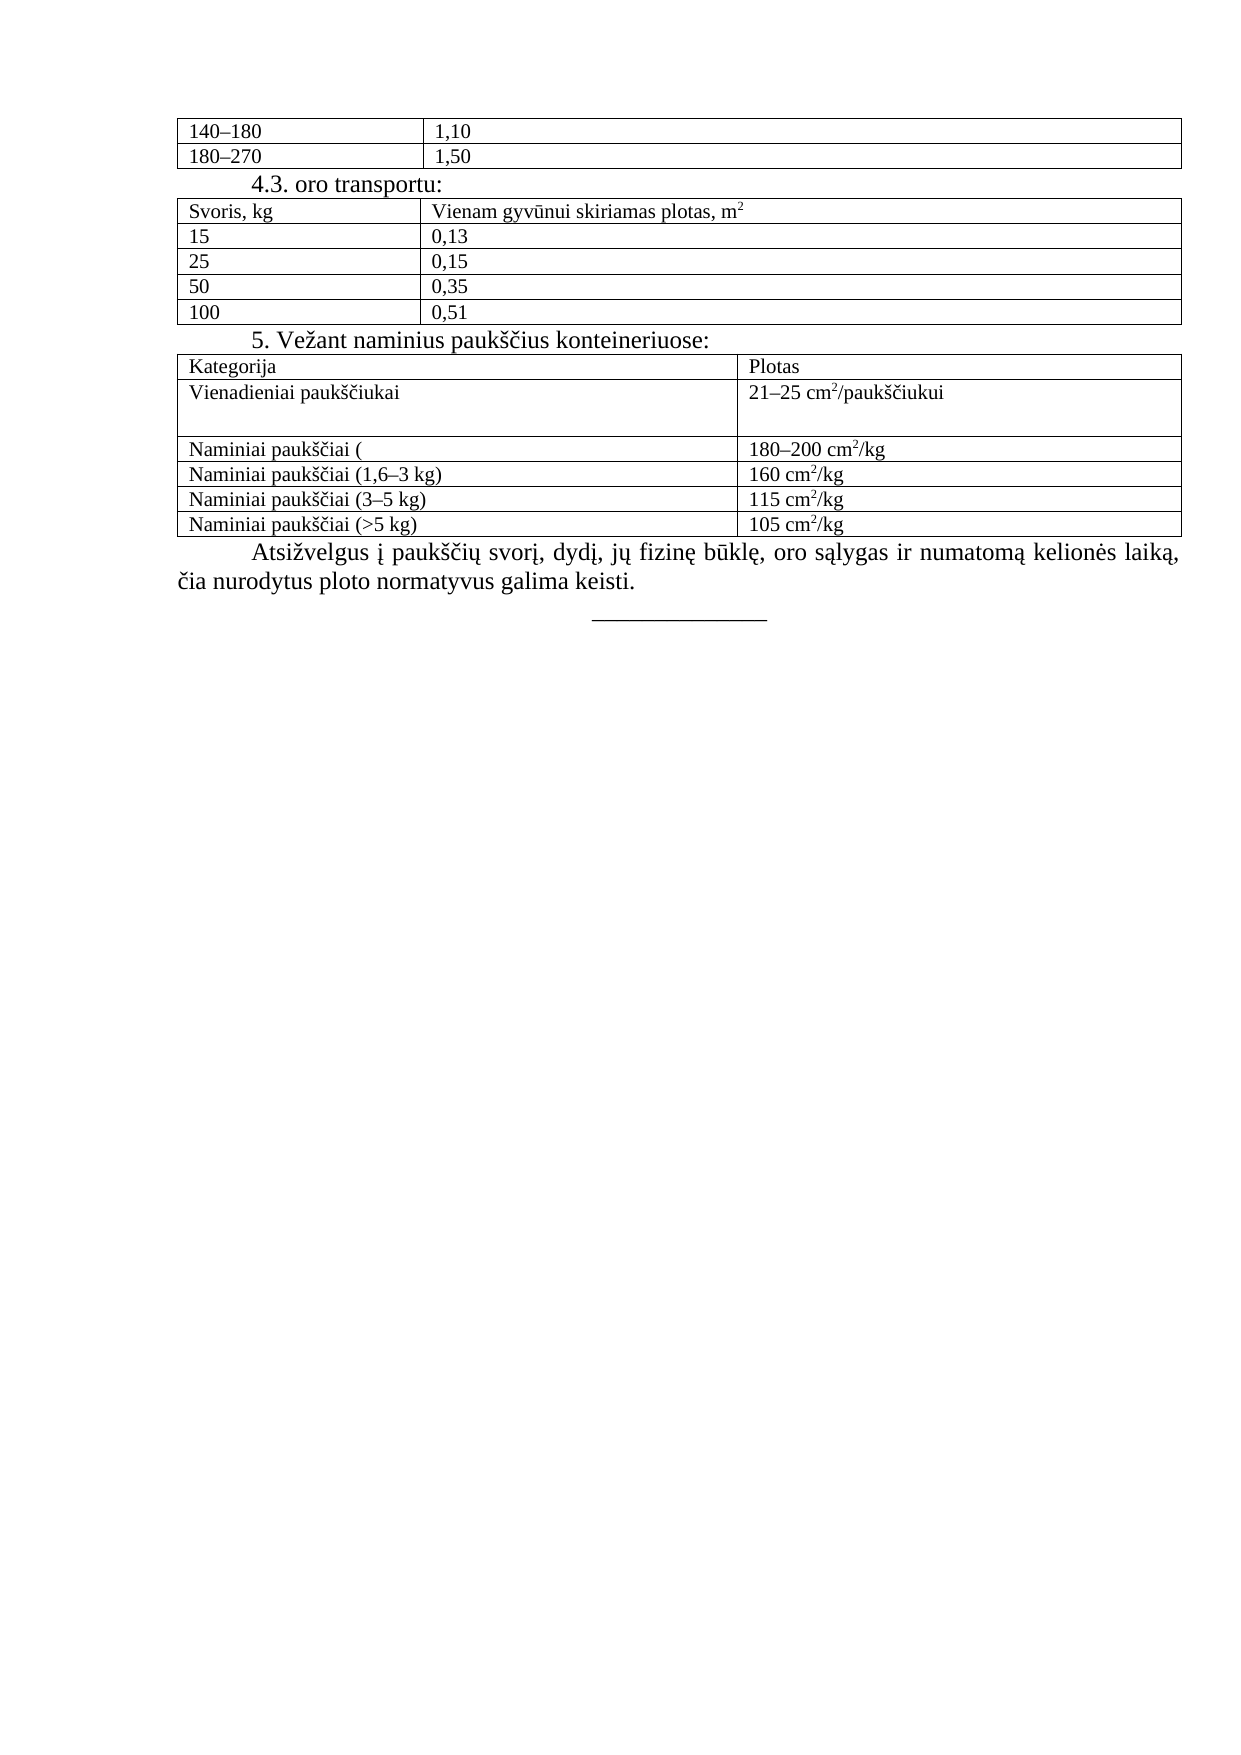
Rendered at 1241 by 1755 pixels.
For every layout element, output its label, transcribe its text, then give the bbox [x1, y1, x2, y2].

table_cell 0,35 [421, 275, 1181, 298]
table_cell 21–25 cm2/paukščiukui [738, 380, 1181, 436]
table_cell 0,15 [421, 249, 1181, 273]
table_cell 1,10 [424, 119, 1181, 143]
table_cell 50 [178, 275, 420, 298]
table_cell Naminiai paukščiai (3–5 kg) [178, 487, 737, 511]
table_cell 0,51 [421, 300, 1181, 324]
table_cell Vienadieniai paukščiukai [178, 380, 737, 436]
table_cell Naminiai paukščiai ( [178, 437, 737, 461]
table_cell 25 [178, 249, 420, 273]
table_cell 180–270 [178, 144, 423, 168]
text 4.3. oro transportu: [177, 169, 1181, 198]
text 5. Vežant naminius paukščius konteineriuose: [177, 325, 1181, 353]
text Atsižvelgus į paukščių svorį, dydį, jų fizinę būklę, oro sąlygas ir numatomą kelionės laiką, čia nurodytus ploto normatyvus galima keisti. [177, 537, 1181, 595]
table_header Kategorija [178, 355, 737, 378]
table_header Vienam gyvūnui skiriamas plotas, m2 [421, 199, 1181, 223]
table_cell Naminiai paukščiai (1,6–3 kg) [178, 462, 737, 486]
table_cell 1,50 [424, 144, 1181, 168]
table_cell 105 cm2/kg [738, 512, 1181, 536]
text ______________ [177, 595, 1181, 623]
table_cell 160 cm2/kg [738, 462, 1181, 486]
table_cell 115 cm2/kg [738, 487, 1181, 511]
table_cell Naminiai paukščiai (>5 kg) [178, 512, 737, 536]
table_header Plotas [738, 355, 1181, 378]
table_cell 0,13 [421, 224, 1181, 248]
table_header Svoris, kg [178, 199, 420, 223]
table_cell 180–200 cm2/kg [738, 437, 1181, 461]
table_cell 140–180 [178, 119, 423, 143]
table_cell 15 [178, 224, 420, 248]
table_cell 100 [178, 300, 420, 324]
